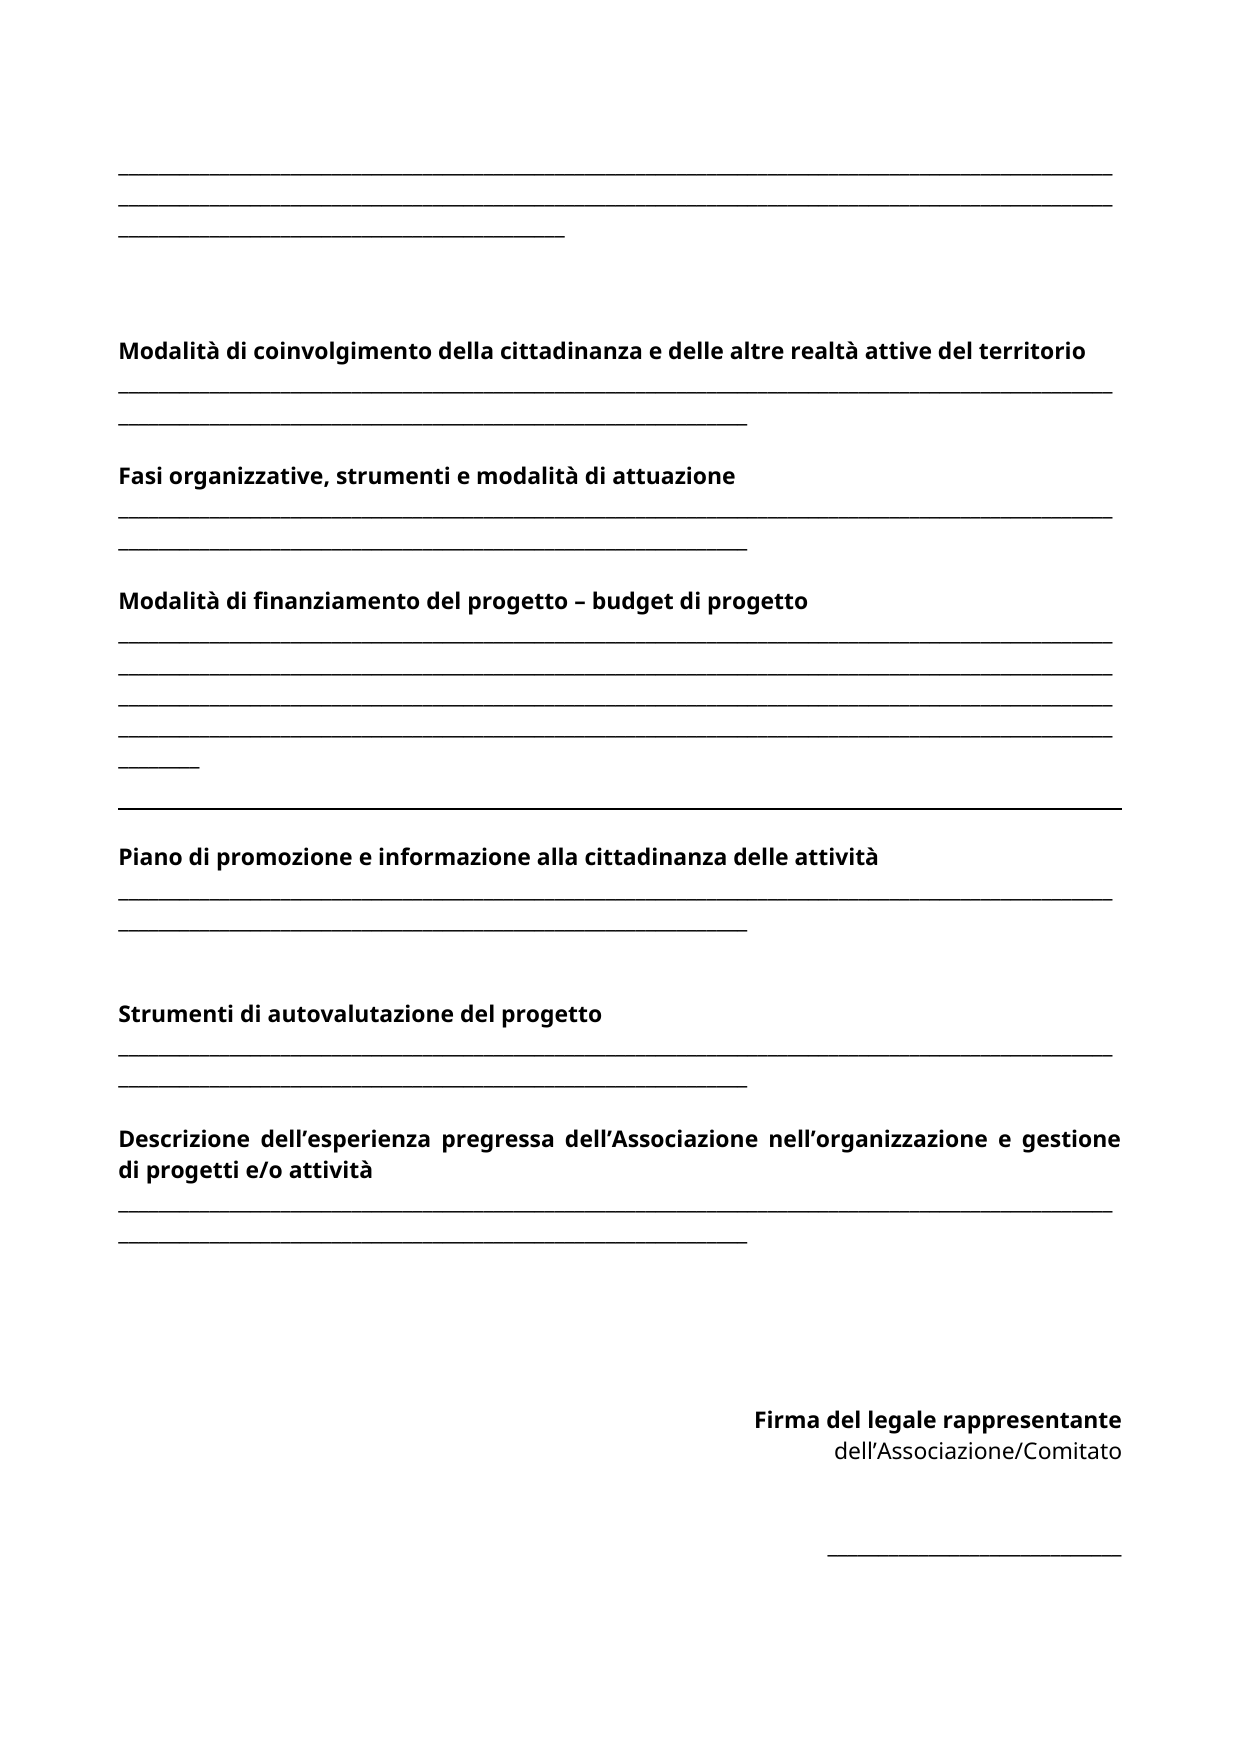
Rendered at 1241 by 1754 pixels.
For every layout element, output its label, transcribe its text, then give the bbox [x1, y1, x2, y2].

text ________________________________________________________________________________________________________________________________________________________________ [118, 1185, 1122, 1248]
text ________________________________________________________________________________________________________________________________________________________________________________________________________________________________________________________________________________________________________________________________________________________________________________________________________________ [118, 616, 1122, 773]
text Strumenti di autovalutazione del progetto [118, 998, 1122, 1029]
text Modalità di coinvolgimento della cittadinanza e delle altre realtà attive del territorio [118, 335, 1122, 366]
text ________________________________________________________________________________________________________________________________________________________________ [118, 1029, 1122, 1091]
text Descrizione dell’esperienza pregressa dell’Associazione nell’organizzazione e gestione di progetti e/o attività [118, 1123, 1122, 1185]
text Firma del legale rappresentante [118, 1404, 1122, 1435]
text ________________________________________________________________________________________________________________________________________________________________ [118, 873, 1122, 935]
text dell’Associazione/Comitato [118, 1435, 1122, 1466]
text _____________________________ [118, 1529, 1122, 1560]
text ________________________________________________________________________________________________________________________________________________________________ [118, 491, 1122, 554]
text ________________________________________________________________________________________________________________________________________________________________________________________________________________________________________________ [118, 148, 1122, 241]
text Fasi organizzative, strumenti e modalità di attuazione [118, 460, 1122, 491]
text Modalità di finanziamento del progetto – budget di progetto [118, 585, 1122, 616]
text ________________________________________________________________________________________________________________________________________________________________ [118, 366, 1122, 429]
text Piano di promozione e informazione alla cittadinanza delle attività [118, 841, 1122, 873]
